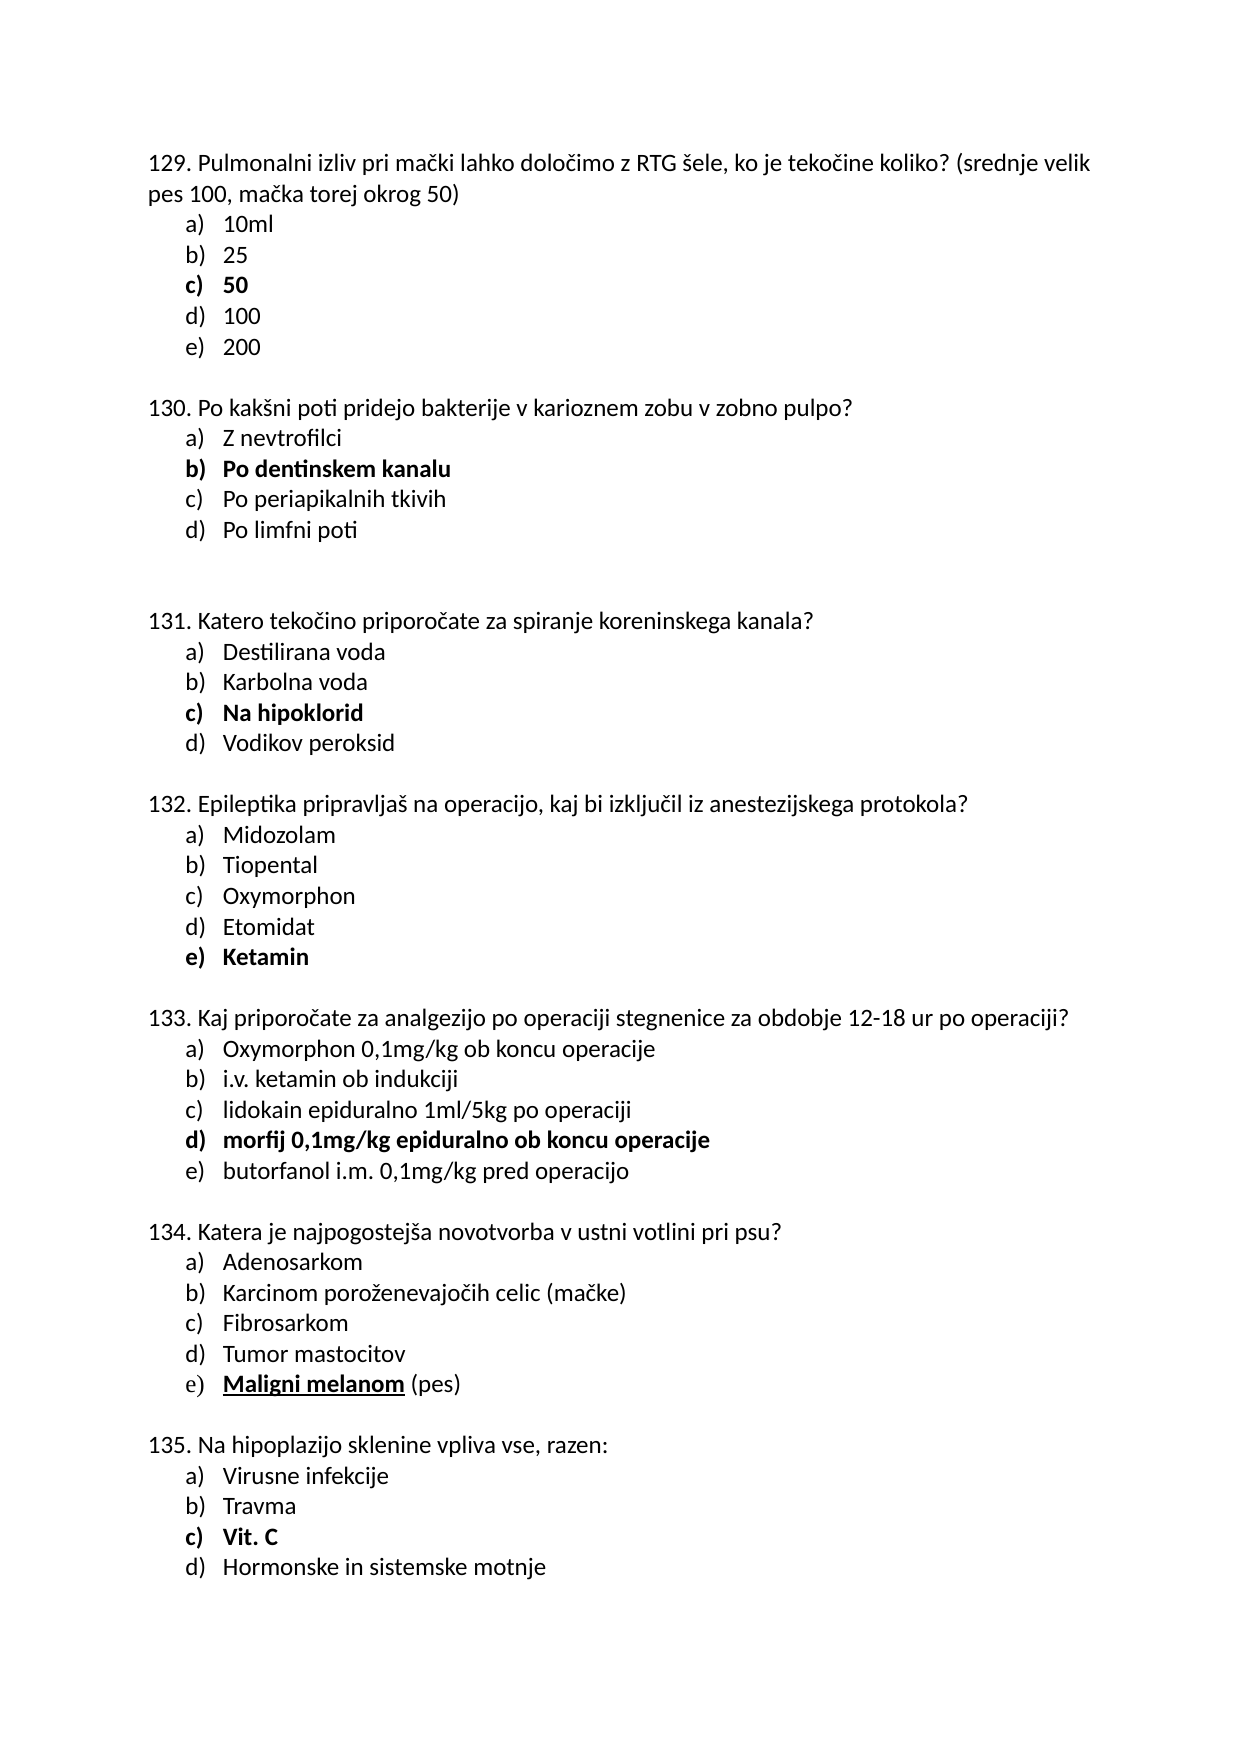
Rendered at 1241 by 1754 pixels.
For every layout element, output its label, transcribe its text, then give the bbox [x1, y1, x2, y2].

list Destilirana voda [185, 636, 1093, 666]
text 129. Pulmonalni izliv pri mački lahko določimo z RTG šele, ko je tekočine koliko? (srednje velik pes 100, mačka torej okrog 50) [148, 148, 1093, 209]
list morfij 0,1mg/kg epiduralno ob koncu operacije [185, 1124, 1093, 1155]
text 131. Katero tekočino priporočate za spiranje koreninskega kanala? [148, 605, 1093, 636]
list Karbolna voda [185, 666, 1093, 697]
text 130. Po kakšni poti pridejo bakterije v karioznem zobu v zobno pulpo? [148, 392, 1093, 422]
list Karcinom poroženevajočih celic (mačke) [185, 1277, 1093, 1307]
text 132. Epileptika pripravljaš na operacijo, kaj bi izključil iz anestezijskega protokola? [148, 788, 1093, 819]
list butorfanol i.m. 0,1mg/kg pred operacijo [185, 1155, 1093, 1185]
list Oxymorphon 0,1mg/kg ob koncu operacije [185, 1033, 1093, 1063]
list 10ml [185, 209, 1093, 239]
list Adenosarkom [185, 1246, 1093, 1277]
list lidokain epiduralno 1ml/5kg po operaciji [185, 1094, 1093, 1124]
list Tiopental [185, 849, 1093, 880]
list Vit. C [185, 1521, 1093, 1552]
list i.v. ketamin ob indukciji [185, 1063, 1093, 1094]
list Po dentinskem kanalu [185, 453, 1093, 483]
list Z nevtrofilci [185, 422, 1093, 453]
list Hormonske in sistemske motnje [185, 1552, 1093, 1582]
list Midozolam [185, 819, 1093, 849]
text 134. Katera je najpogostejša novotvorba v ustni votlini pri psu? [148, 1216, 1093, 1246]
list Etomidat [185, 911, 1093, 941]
list Fibrosarkom [185, 1307, 1093, 1338]
list Vodikov peroksid [185, 727, 1093, 758]
list Virusne infekcije [185, 1460, 1093, 1491]
text 133. Kaj priporočate za analgezijo po operaciji stegnenice za obdobje 12-18 ur po operaciji? [148, 1002, 1093, 1033]
text 135. Na hipoplazijo sklenine vpliva vse, razen: [148, 1429, 1093, 1460]
list Po limfni poti [185, 514, 1093, 544]
list Tumor mastocitov [185, 1338, 1093, 1368]
list Po periapikalnih tkivih [185, 483, 1093, 514]
list Oxymorphon [185, 880, 1093, 911]
list 25 [185, 239, 1093, 270]
list Maligni melanom (pes) [185, 1368, 1093, 1399]
list 200 [185, 331, 1093, 361]
list 50 [185, 270, 1093, 300]
list 100 [185, 300, 1093, 331]
list Ketamin [185, 941, 1093, 972]
list Travma [185, 1491, 1093, 1521]
list Na hipoklorid [185, 697, 1093, 727]
